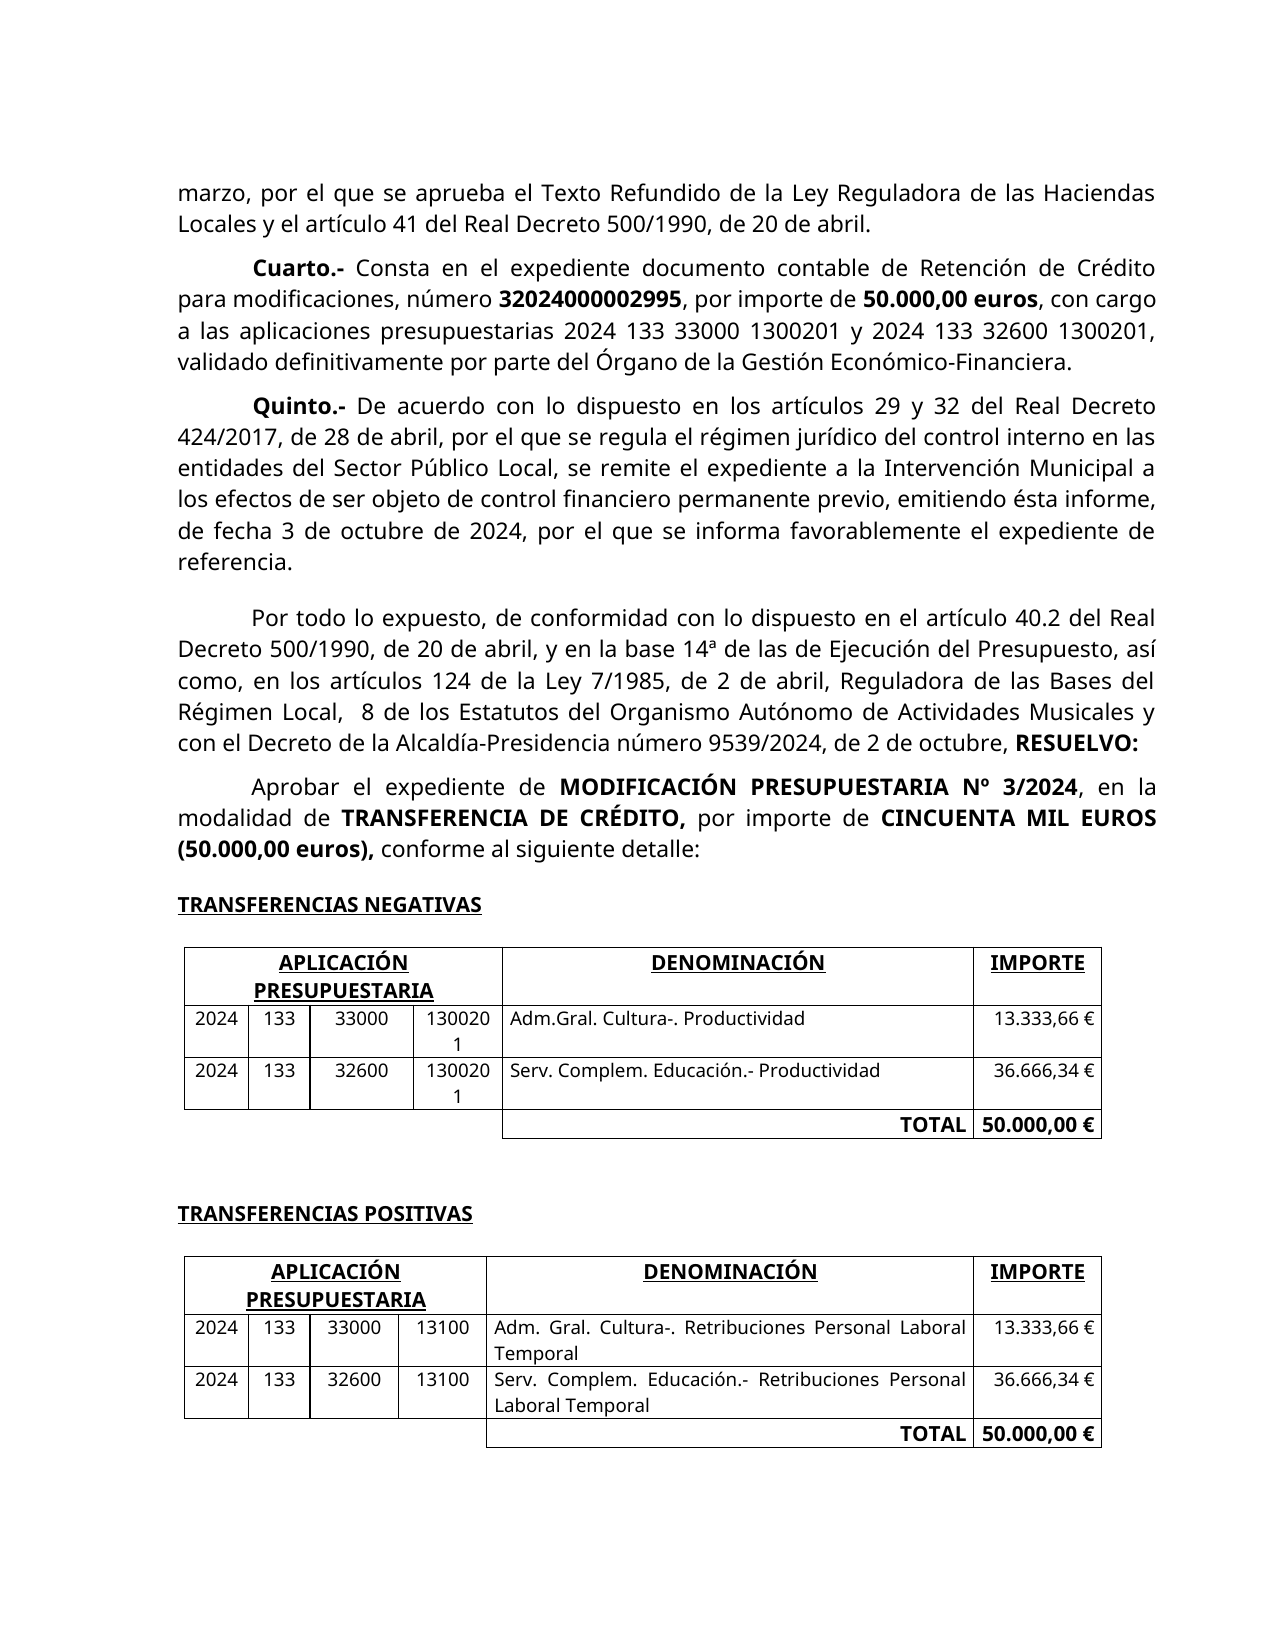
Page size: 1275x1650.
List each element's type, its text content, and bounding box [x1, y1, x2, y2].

table_cell 133 [249, 1006, 309, 1057]
table_cell 36.666,34 € [974, 1367, 1101, 1418]
table_cell 32600 [311, 1058, 413, 1109]
table_cell 50.000,00 € [974, 1110, 1101, 1138]
table_cell 33000 [311, 1315, 398, 1366]
table_cell 1300201 [414, 1006, 502, 1057]
table_cell 2024 [185, 1315, 248, 1366]
table_cell 1300201 [414, 1058, 502, 1109]
text Quinto.- De acuerdo con lo dispuesto en los artículos 29 y 32 del Real Decreto 424/2017, de 28 de abril, por el que se regula el régimen jurídico del control interno en las entidades del Sector Público Local, se remite el expediente a la Intervención Municipal a los efectos de ser objeto de control financiero permanente previo, emitiendo ésta informe, de fecha 3 de octubre de 2024, por el que se informa favorablemente el expediente de referencia. [177, 390, 1157, 577]
table_header APLICACIÓN PRESUPUESTARIA [185, 948, 502, 1004]
text TRANSFERENCIAS POSITIVAS [177, 1199, 1157, 1227]
table_cell 2024 [185, 1058, 248, 1109]
text Aprobar el expediente de MODIFICACIÓN PRESUPUESTARIA Nº 3/2024, en la modalidad de TRANSFERENCIA DE CRÉDITO, por importe de CINCUENTA MIL EUROS (50.000,00 euros), conforme al siguiente detalle: [177, 771, 1157, 865]
table_cell Serv. Complem. Educación.- Productividad [503, 1058, 973, 1109]
table_cell TOTAL [503, 1110, 973, 1138]
table_header IMPORTE [974, 948, 1101, 1004]
table_header APLICACIÓN PRESUPUESTARIA [185, 1257, 486, 1314]
table_cell [185, 1110, 502, 1138]
table_cell Adm.Gral. Cultura-. Productividad [503, 1006, 973, 1057]
text marzo, por el que se aprueba el Texto Refundido de la Ley Reguladora de las Haciendas Locales y el artículo 41 del Real Decreto 500/1990, de 20 de abril. [177, 177, 1157, 240]
text Cuarto.- Consta en el expediente documento contable de Retención de Crédito para modificaciones, número 32024000002995, por importe de 50.000,00 euros, con cargo a las aplicaciones presupuestarias 2024 133 33000 1300201 y 2024 133 32600 1300201, validado definitivamente por parte del Órgano de la Gestión Económico-Financiera. [177, 252, 1157, 377]
table_cell 13.333,66 € [974, 1315, 1101, 1366]
table_cell 13100 [399, 1367, 486, 1418]
table_cell Serv. Complem. Educación.- Retribuciones Personal Laboral Temporal [487, 1367, 973, 1418]
table_cell TOTAL [487, 1419, 973, 1447]
table_cell 36.666,34 € [974, 1058, 1101, 1109]
table_cell 133 [249, 1315, 309, 1366]
table_cell 33000 [311, 1006, 413, 1057]
table_cell 2024 [185, 1367, 248, 1418]
table_cell 50.000,00 € [974, 1419, 1101, 1447]
table_cell 2024 [185, 1006, 248, 1057]
text Por todo lo expuesto, de conformidad con lo dispuesto en el artículo 40.2 del Real Decreto 500/1990, de 20 de abril, y en la base 14ª de las de Ejecución del Presupuesto, así como, en los artículos 124 de la Ley 7/1985, de 2 de abril, Reguladora de las Bases del Régimen Local, 8 de los Estatutos del Organismo Autónomo de Actividades Musicales y con el Decreto de la Alcaldía-Presidencia número 9539/2024, de 2 de octubre, RESUELVO: [177, 602, 1157, 758]
table_cell [185, 1419, 486, 1447]
table_cell 13100 [399, 1315, 486, 1366]
table_header DENOMINACIÓN [503, 948, 973, 1004]
table_cell 32600 [311, 1367, 398, 1418]
table_cell Adm. Gral. Cultura-. Retribuciones Personal Laboral Temporal [487, 1315, 973, 1366]
table_header IMPORTE [974, 1257, 1101, 1314]
text TRANSFERENCIAS NEGATIVAS [177, 890, 1157, 918]
table_cell 133 [249, 1058, 309, 1109]
table_cell 133 [249, 1367, 309, 1418]
table_header DENOMINACIÓN [487, 1257, 973, 1314]
table_cell 13.333,66 € [974, 1006, 1101, 1057]
